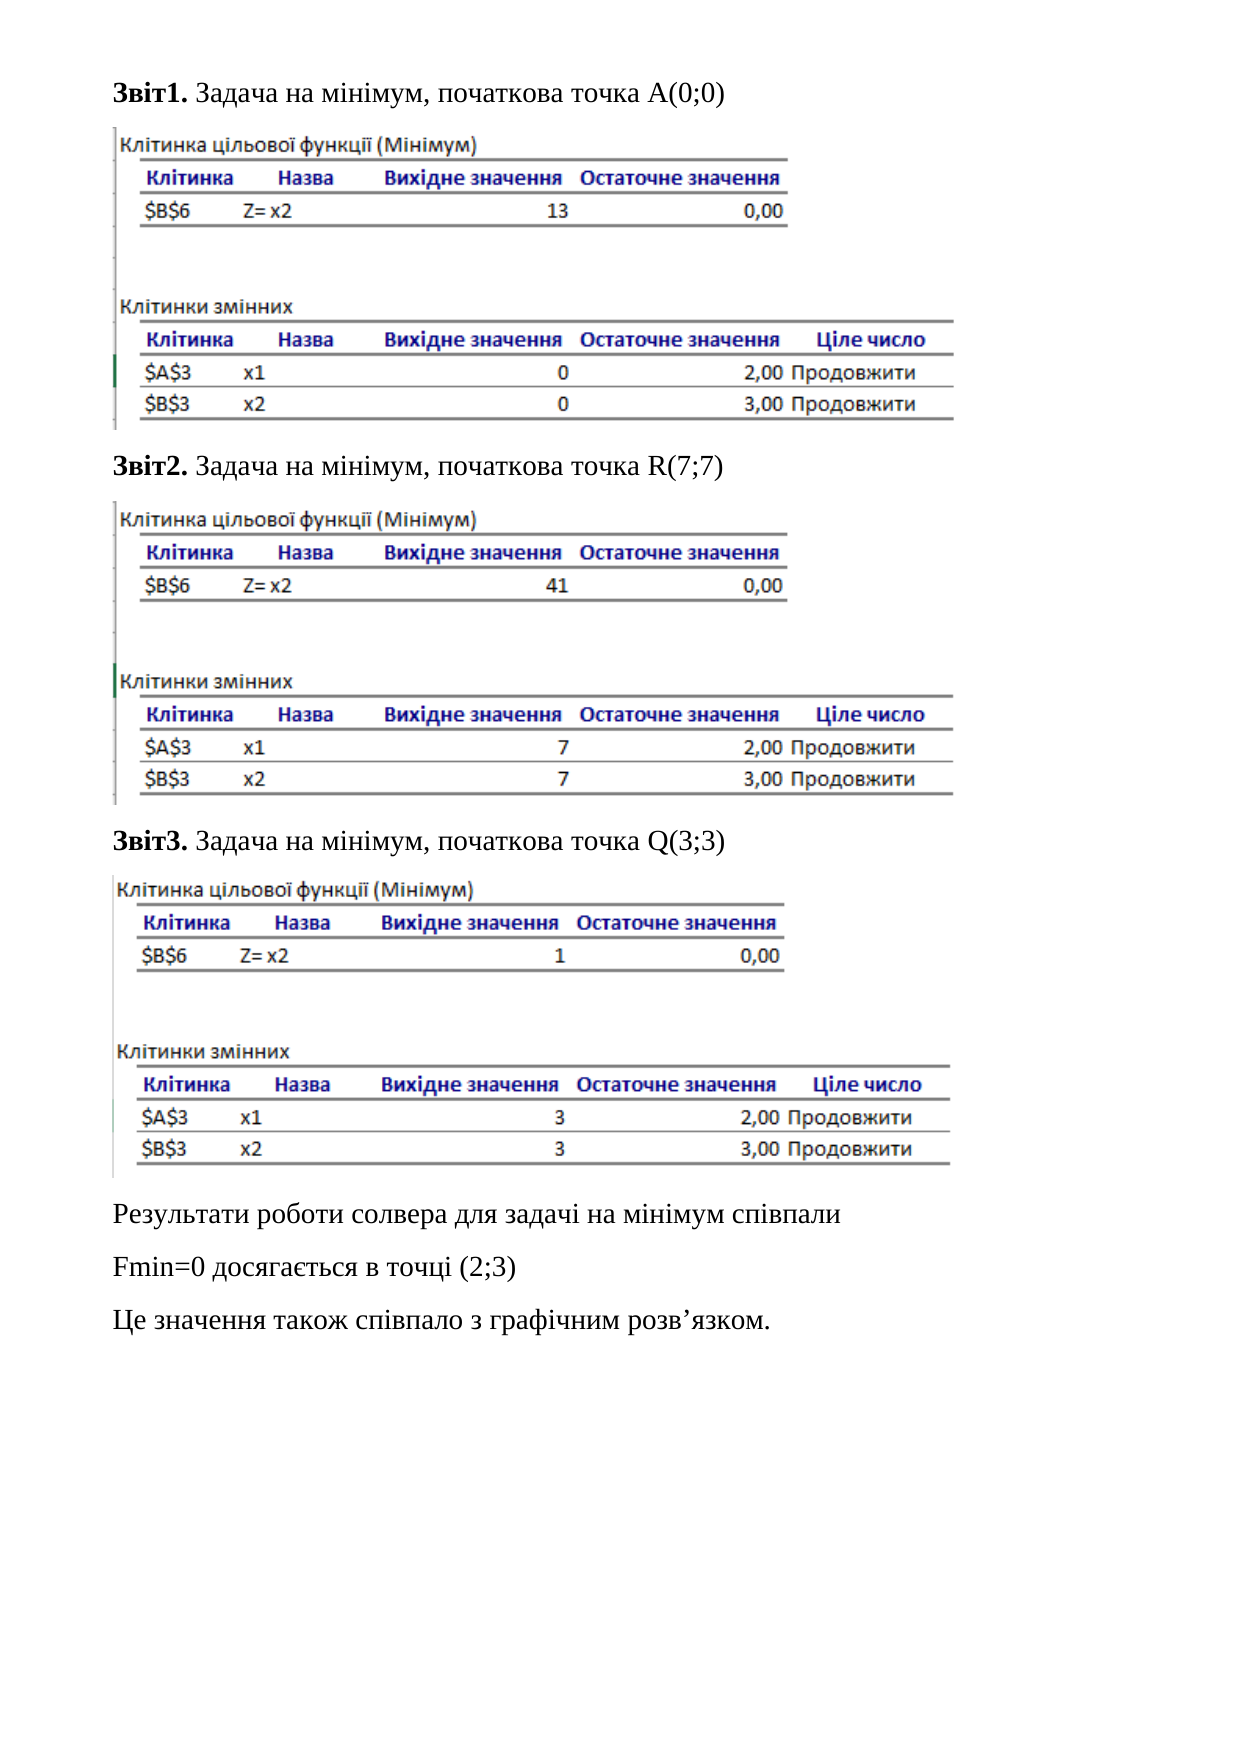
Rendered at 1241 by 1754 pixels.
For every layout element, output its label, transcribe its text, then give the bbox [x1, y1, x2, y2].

picture [112, 127, 989, 430]
text Fmin=0 досягається в точці (2;3) [112, 1249, 1165, 1283]
text Звіт1. Задача на мінімум, початкова точка А(0;0) [112, 75, 1165, 108]
picture [112, 875, 966, 1178]
text Звіт3. Задача на мінімум, початкова точка Q(3;3) [112, 823, 1165, 857]
text Результати роботи солвера для задачі на мінімум співпали [112, 1196, 1165, 1230]
text Звіт2. Задача на мінімум, початкова точка R(7;7) [112, 448, 1165, 482]
picture [112, 501, 969, 805]
text Це значення також співпало з графічним розв’язком. [112, 1302, 1165, 1335]
